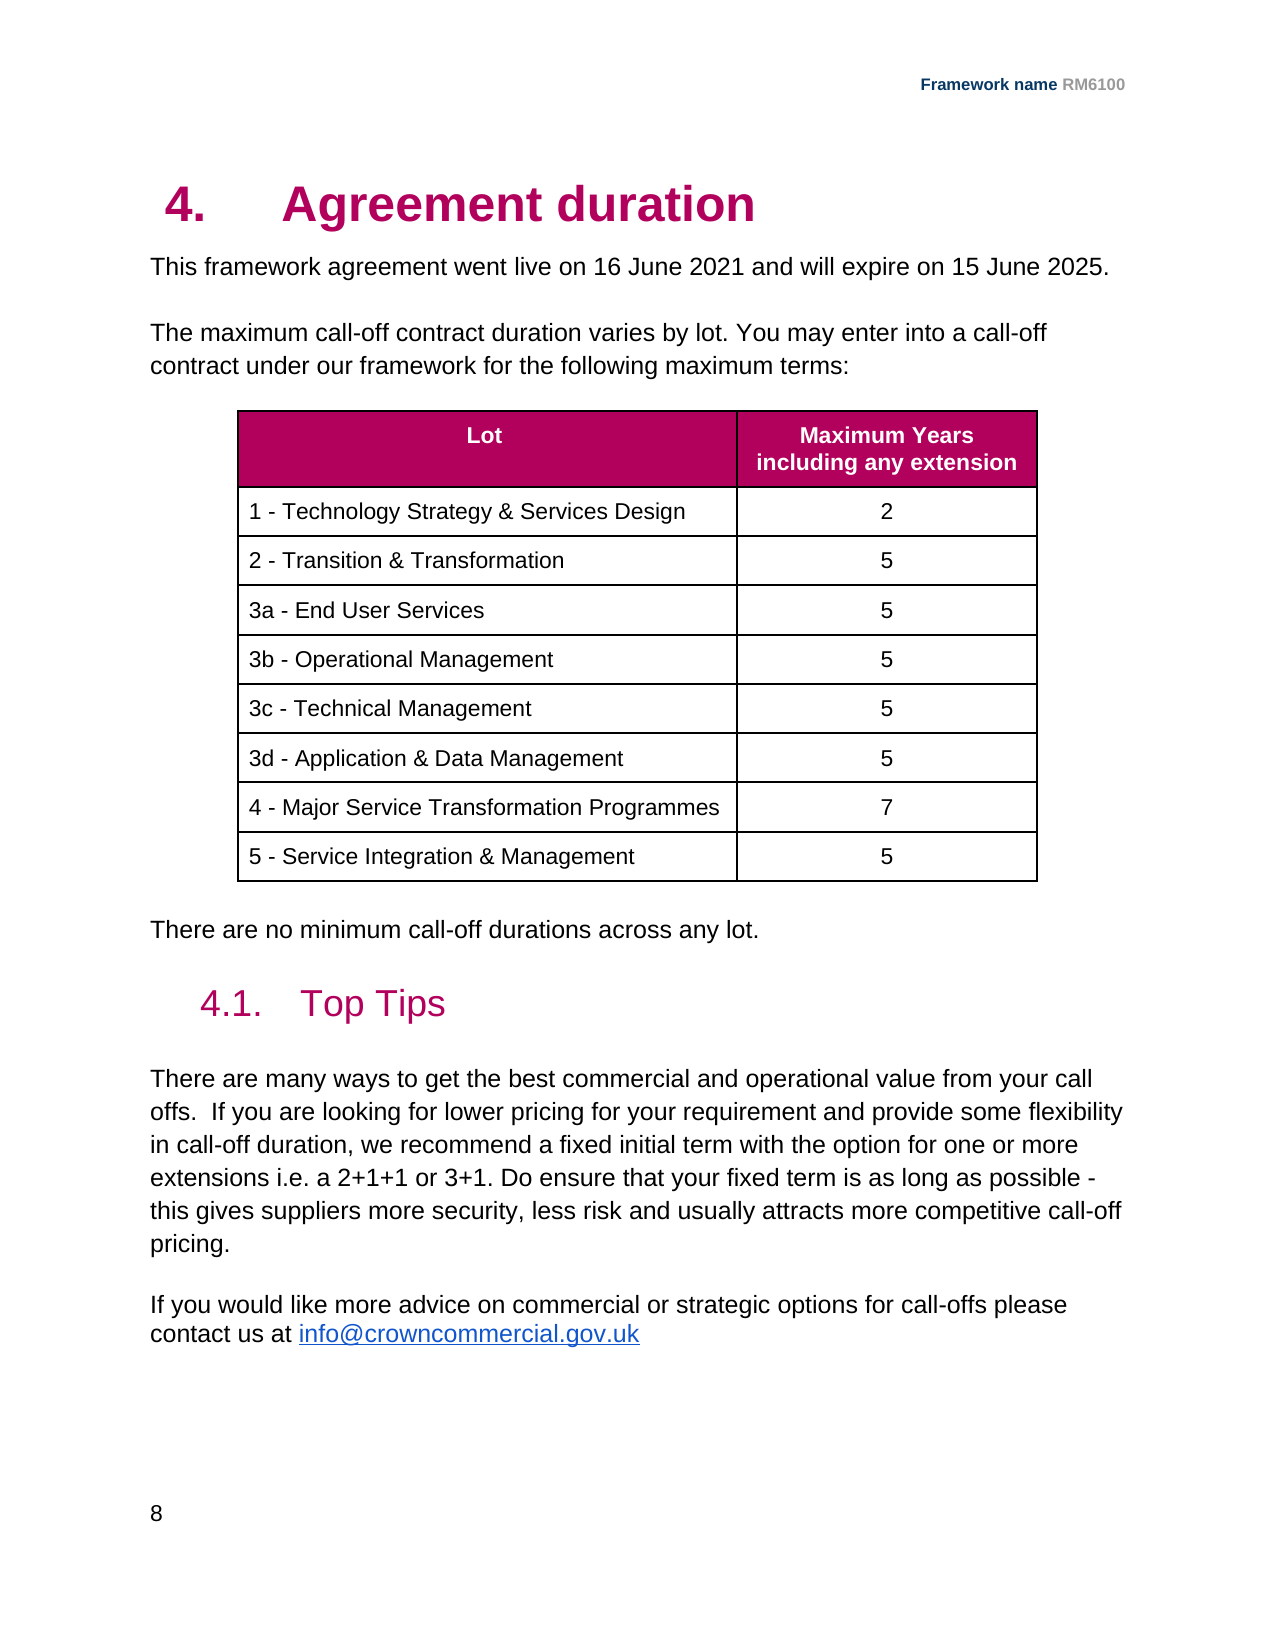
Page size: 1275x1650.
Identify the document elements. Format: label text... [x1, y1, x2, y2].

table_cell 5 [738, 537, 1036, 584]
text If you would like more advice on commercial or strategic options for call-offs please contact us at info@crowncommercial.gov.uk [150, 1290, 1125, 1348]
table_cell 5 [738, 636, 1036, 683]
table_cell 5 [738, 734, 1036, 781]
table_header Lot [239, 412, 736, 486]
table_cell 3a - End User Services [239, 586, 736, 633]
table_cell 5 [738, 586, 1036, 633]
table_cell 3c - Technical Management [239, 685, 736, 732]
text There are no minimum call-off durations across any lot. [150, 915, 1125, 944]
text This framework agreement went live on 16 June 2021 and will expire on 15 June 2025. [150, 252, 1125, 280]
table_cell 5 [738, 833, 1036, 880]
table_cell 2 [738, 488, 1036, 535]
table_cell 5 [738, 685, 1036, 732]
table_cell 1 - Technology Strategy & Services Design [239, 488, 736, 535]
text There are many ways to get the best commercial and operational value from your call offs. If you are looking for lower pricing for your requirement and provide some flexibility in call-off duration, we recommend a fixed initial term with the option for one or more extensions i.e. a 2+1+1 or 3+1. Do ensure that your fixed term is as long as possible - this gives suppliers more security, less risk and usually attracts more competitive call-off pricing. [150, 1063, 1125, 1257]
table_cell 7 [738, 783, 1036, 831]
table_cell 4 - Major Service Transformation Programmes [239, 783, 736, 831]
table_cell 3d - Application & Data Management [239, 734, 736, 781]
list Top Tips [262, 981, 1125, 1024]
table_header Maximum Years including any extension [738, 412, 1036, 486]
table_cell 5 - Service Integration & Management [239, 833, 736, 880]
table_cell 2 - Transition & Transformation [239, 537, 736, 584]
text The maximum call-off contract duration varies by lot. You may enter into a call-off contract under our framework for the following maximum terms: [150, 318, 1125, 379]
subtitle Agreement duration [206, 174, 1125, 231]
table_cell 3b - Operational Management [239, 636, 736, 683]
